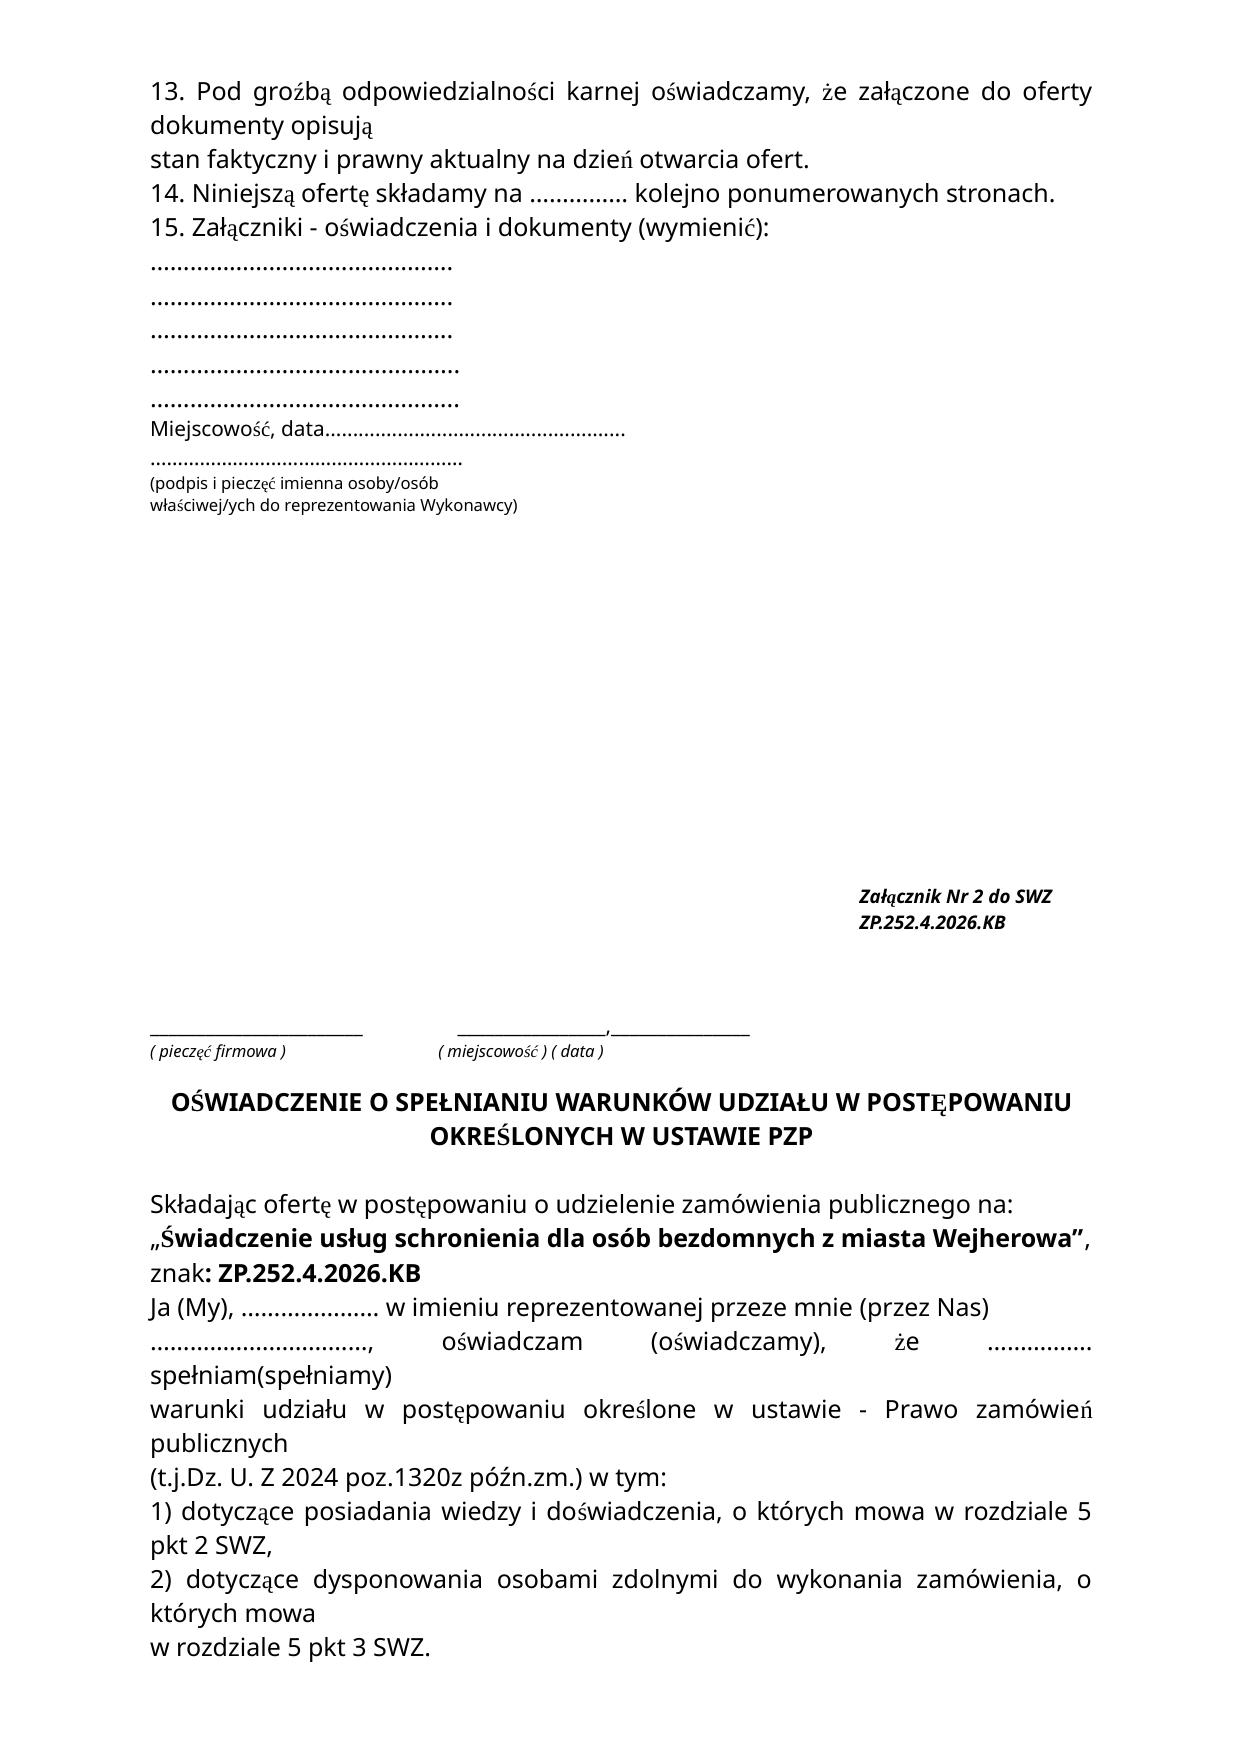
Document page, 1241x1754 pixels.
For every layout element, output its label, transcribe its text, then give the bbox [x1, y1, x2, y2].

text Miejscowość, data...................................................... [150, 414, 1092, 443]
text ……………………………, oświadczam (oświadczamy), że ……………. spełniam(spełniamy) [150, 1323, 1092, 1391]
text 13. Pod groźbą odpowiedzialności karnej oświadczamy, że załączone do oferty dokumenty opisują [150, 74, 1092, 142]
text 1) dotyczące posiadania wiedzy i doświadczenia, o których mowa w rozdziale 5 pkt 2 SWZ, [150, 1494, 1092, 1562]
text stan faktyczny i prawny aktualny na dzień otwarcia ofert. [150, 142, 1092, 176]
text ………………………………………. [150, 244, 1092, 278]
text właściwej/ych do reprezentowania Wykonawcy) [150, 494, 1092, 517]
text ………………………………………. [150, 278, 1092, 312]
text _______________________ ________________,_______________ [150, 1011, 1092, 1039]
text „Świadczenie usług schronienia dla osób bezdomnych z miasta Wejherowa”, [150, 1221, 1092, 1255]
text ……………………………...……….. [150, 346, 1092, 380]
text 2) dotyczące dysponowania osobami zdolnymi do wykonania zamówienia, o których mowa [150, 1562, 1092, 1630]
text Załącznik Nr 2 do SWZ [150, 883, 1092, 909]
text warunki udziału w postępowaniu określone w ustawie - Prawo zamówień publicznych [150, 1391, 1092, 1459]
text (podpis i pieczęć imienna osoby/osób [150, 471, 1092, 494]
text w rozdziale 5 pkt 3 SWZ. [150, 1630, 1092, 1664]
text OŚWIADCZENIE O SPEŁNIANIU WARUNKÓW UDZIAŁU W POSTĘPOWANIU [150, 1085, 1092, 1119]
text ( pieczęć firmowa ) ( miejscowość ) ( data ) [150, 1039, 1092, 1062]
text 14. Niniejszą ofertę składamy na …………… kolejno ponumerowanych stronach. [150, 176, 1092, 210]
text 15. Załączniki - oświadczenia i dokumenty (wymienić): [150, 210, 1092, 244]
text znak: ZP.252.4.2026.KB [150, 1255, 1092, 1289]
text (t.j.Dz. U. Z 2024 poz.1320z późn.zm.) w tym: [150, 1459, 1092, 1494]
text ………………………………………. [150, 312, 1092, 346]
text ZP.252.4.2026.KB [150, 909, 1092, 934]
text Składając ofertę w postępowaniu o udzielenie zamówienia publicznego na: [150, 1187, 1092, 1221]
text Ja (My), ………………… w imieniu reprezentowanej przeze mnie (przez Nas) [150, 1289, 1092, 1323]
text OKREŚLONYCH W USTAWIE PZP [150, 1119, 1092, 1153]
text ……………………………………….. [150, 380, 1092, 414]
text ………………………………………………… [150, 443, 1092, 471]
